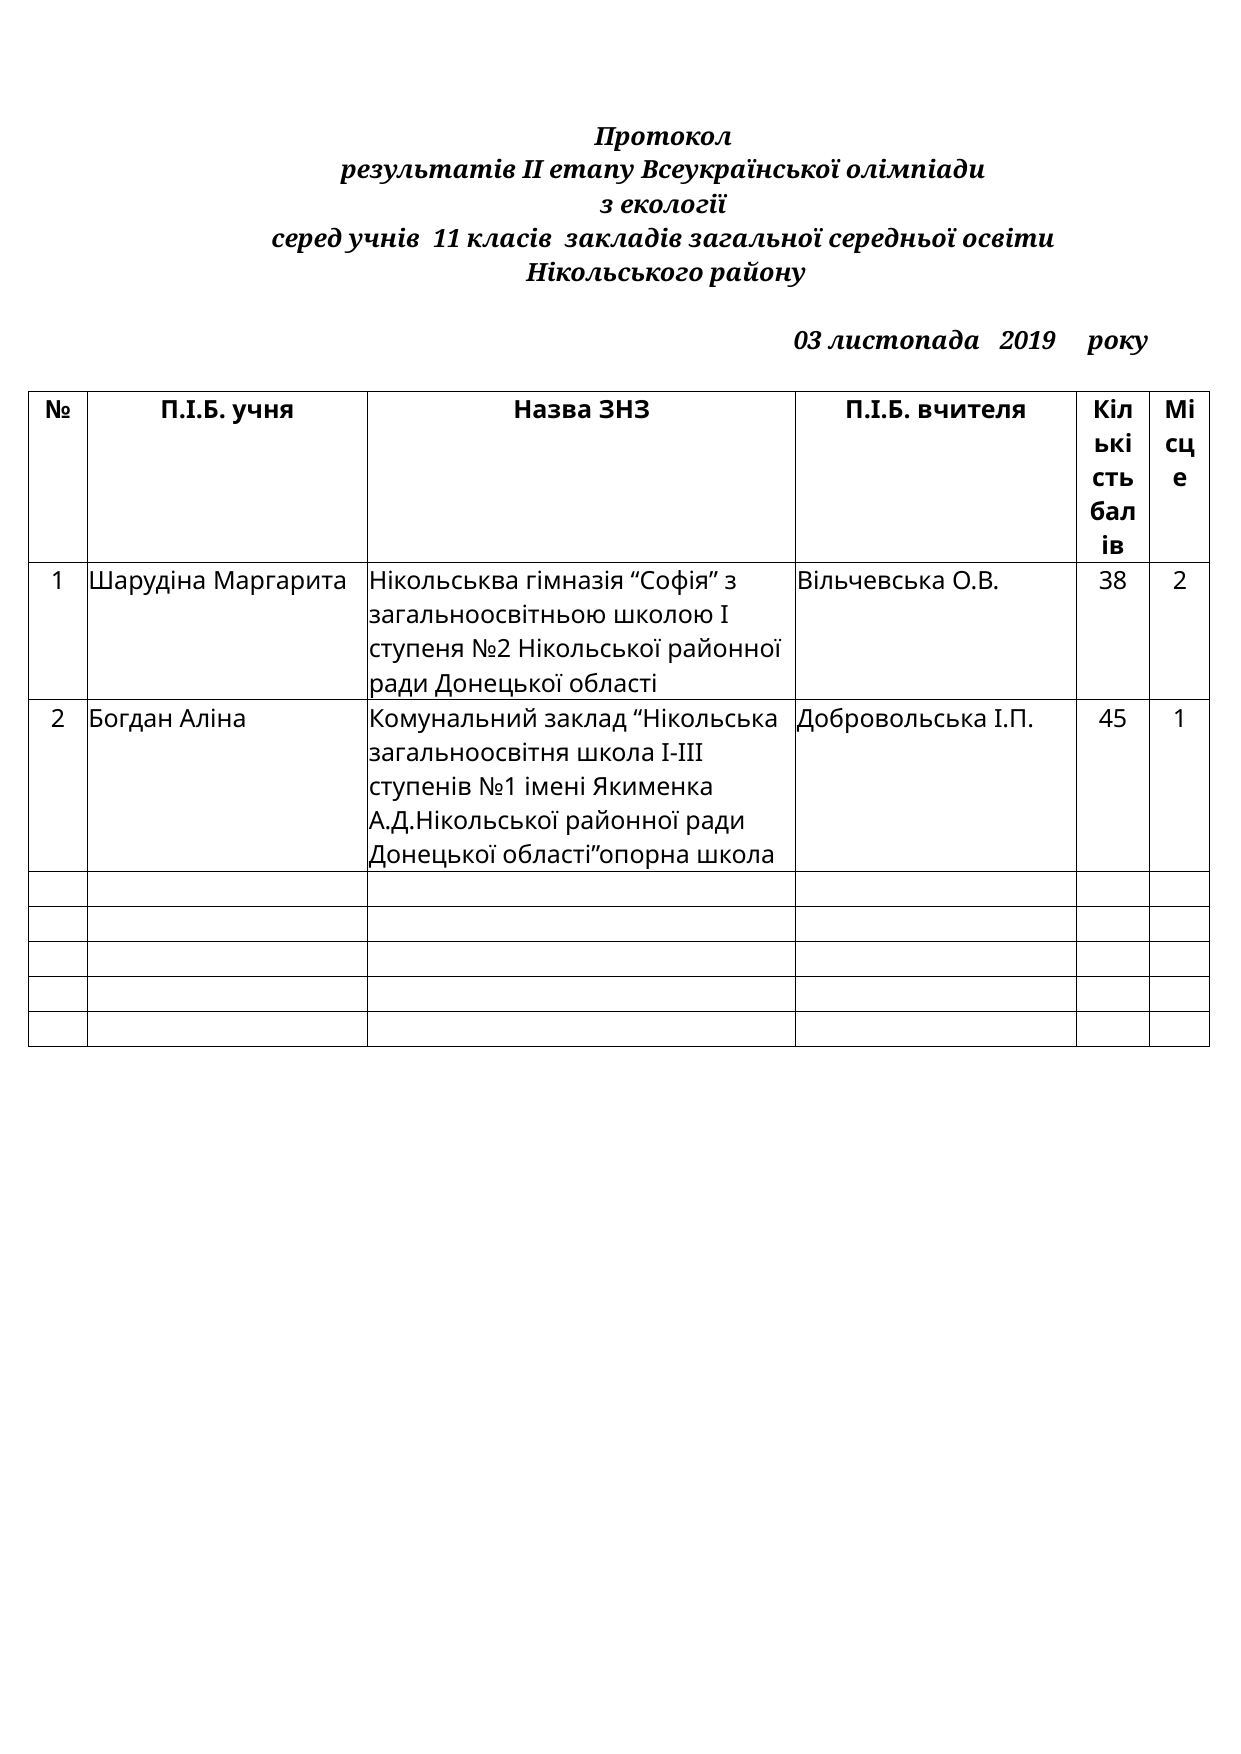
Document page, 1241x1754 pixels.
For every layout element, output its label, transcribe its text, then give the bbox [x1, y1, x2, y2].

text з екології [177, 186, 1152, 220]
text результатів ІІ етапу Всеукраїнської олімпіади [177, 152, 1152, 186]
table_cell [796, 872, 1076, 906]
table_cell [1150, 977, 1209, 1011]
table_cell Комунальний заклад “Нікольська загальноосвітня школа І-ІІІ ступенів №1 імені Якименка А.Д.Нікольської районної ради Донецької області”опорна школа [368, 700, 795, 871]
table_cell [1150, 942, 1209, 976]
table_cell [1150, 872, 1209, 906]
table_cell Нікольськва гімназія “Софія” з загальноосвітньою школою І ступеня №2 Нікольської районної ради Донецької області [368, 563, 795, 699]
table_cell [88, 977, 367, 1011]
table_cell 38 [1077, 563, 1149, 699]
table_cell [796, 1012, 1076, 1046]
text Протокол [177, 118, 1152, 152]
table_header Назва ЗНЗ [368, 392, 795, 562]
table_header Кількість балів [1077, 392, 1149, 562]
table_cell [88, 942, 367, 976]
table_cell [796, 907, 1076, 941]
table_cell [29, 942, 87, 976]
table_cell [1150, 1012, 1209, 1046]
table_cell [88, 872, 367, 906]
text серед учнів 11 класів закладів загальної середньої освіти [177, 220, 1152, 254]
table_cell [1077, 907, 1149, 941]
table_cell [368, 977, 795, 1011]
table_cell [29, 1012, 87, 1046]
table_header П.І.Б. вчителя [796, 392, 1076, 562]
table_cell [88, 1012, 367, 1046]
table_cell 2 [29, 700, 87, 871]
table_cell [1077, 942, 1149, 976]
table_cell [29, 977, 87, 1011]
text 03 листопада 2019 року [177, 322, 1152, 357]
table_header Місце [1150, 392, 1209, 562]
table_cell [1077, 1012, 1149, 1046]
table_header П.І.Б. учня [88, 392, 367, 562]
table_cell [368, 872, 795, 906]
table_cell Вільчевська О.В. [796, 563, 1076, 699]
table_header № [29, 392, 87, 562]
text Нікольського району [177, 254, 1152, 288]
table_cell Богдан Аліна [88, 700, 367, 871]
table_cell [368, 907, 795, 941]
table_cell [1077, 977, 1149, 1011]
table_cell [29, 907, 87, 941]
table_cell 2 [1150, 563, 1209, 699]
table_cell [796, 942, 1076, 976]
table_cell [29, 872, 87, 906]
table_cell Добровольська І.П. [796, 700, 1076, 871]
table_cell Шарудіна Маргарита [88, 563, 367, 699]
table_cell [368, 1012, 795, 1046]
table_cell [1150, 907, 1209, 941]
table_cell [1077, 872, 1149, 906]
table_cell [368, 942, 795, 976]
table_cell 1 [29, 563, 87, 699]
table_cell 1 [1150, 700, 1209, 871]
table_cell [88, 907, 367, 941]
table_cell [796, 977, 1076, 1011]
table_cell 45 [1077, 700, 1149, 871]
